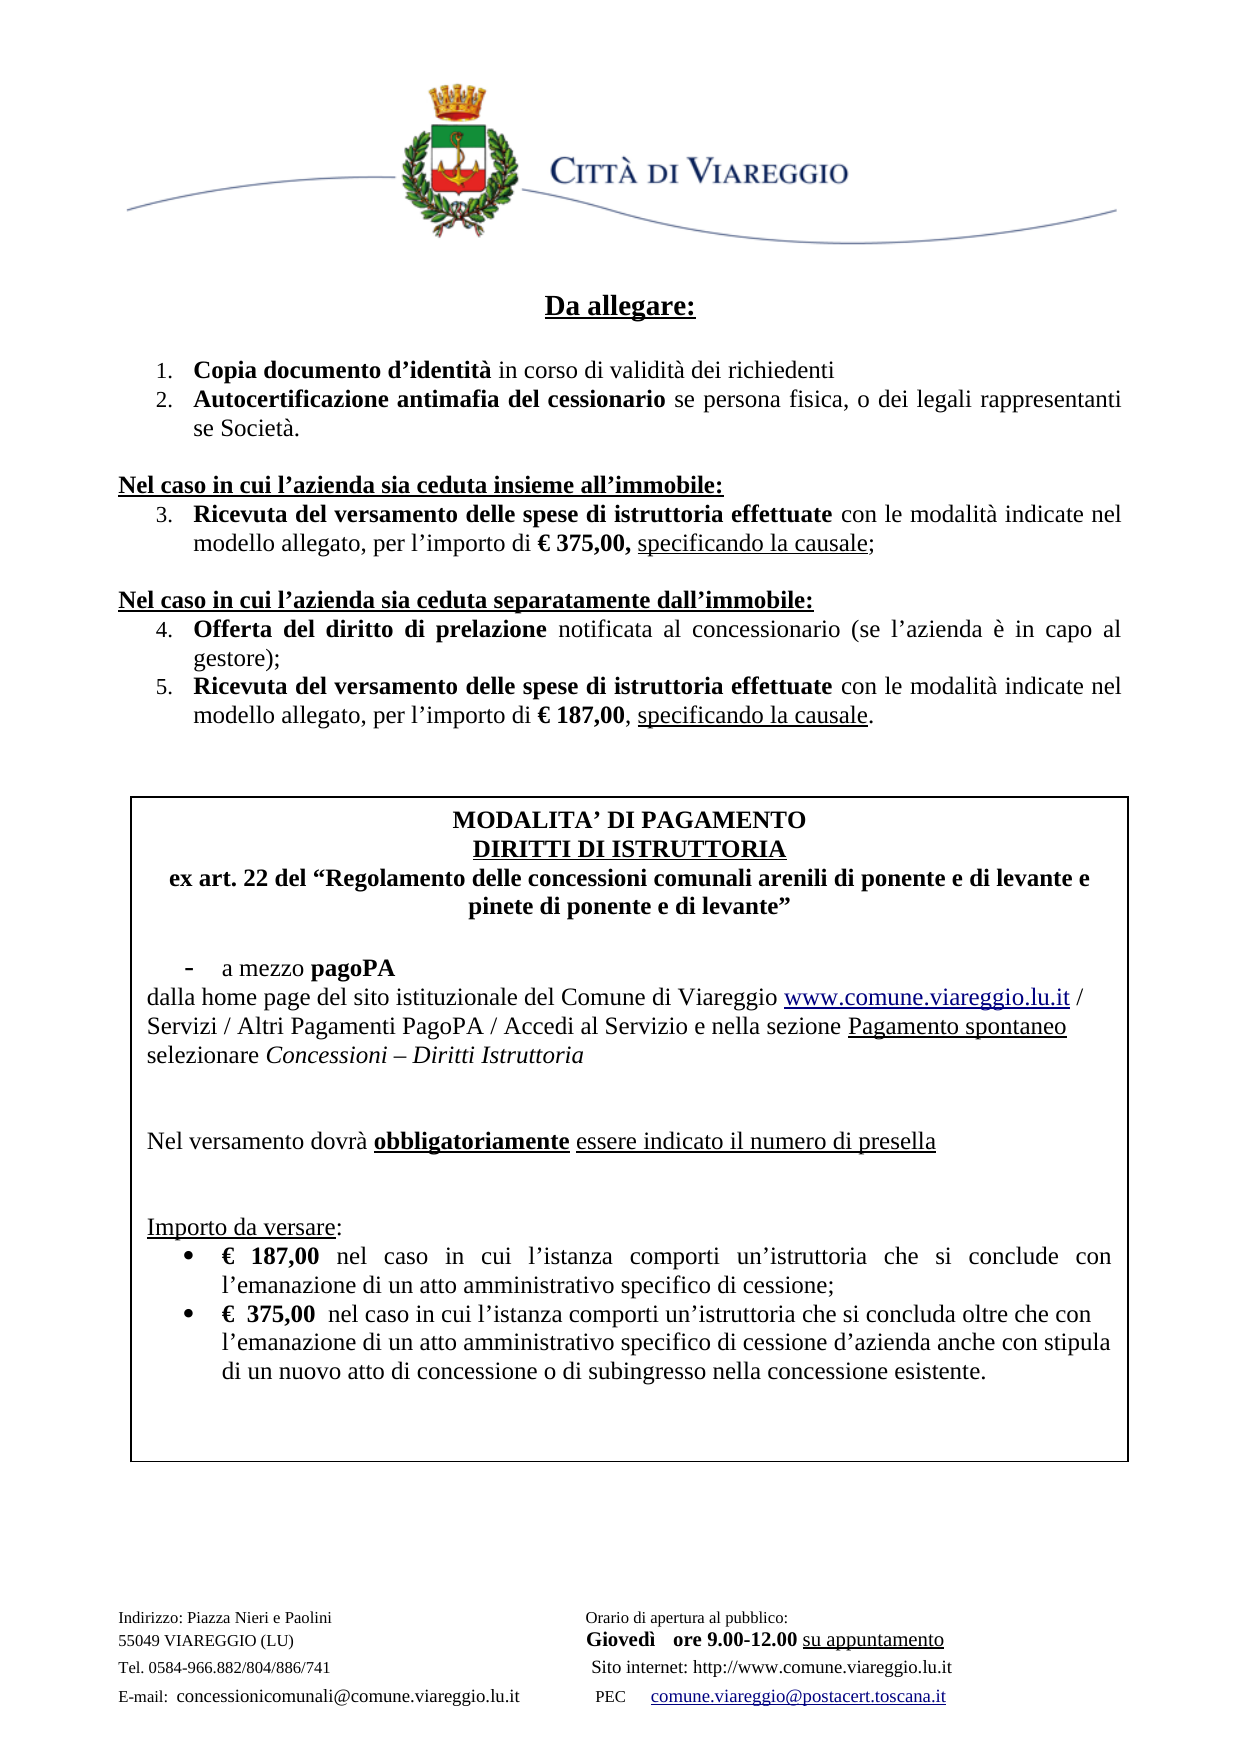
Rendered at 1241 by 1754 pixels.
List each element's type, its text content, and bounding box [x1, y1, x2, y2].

text dalla home page del sito istituzionale del Comune di Viareggio www.comune.viareggio.lu.it / Servizi / Altri Pagamenti PagoPA / Accedi al Servizio e nella sezione Pagamento spontaneo selezionare Concessioni – Diritti Istruttoria [147, 982, 1112, 1069]
text Da allegare: [118, 288, 1122, 322]
list € 187,00 nel caso in cui l’istanza comporti un’istruttoria che si conclude con l’emanazione di un atto amministrativo specifico di cessione; [184, 1241, 1112, 1299]
list a mezzo pagoPA [184, 949, 1112, 982]
text MODALITA’ DI PAGAMENTO [147, 805, 1112, 834]
list Ricevuta del versamento delle spese di istruttoria effettuate con le modalità indicate nel modello allegato, per l’importo di € 375,00, specificando la causale; [156, 499, 1122, 556]
text Importo da versare: [147, 1212, 1112, 1241]
text Nel caso in cui l’azienda sia ceduta insieme all’immobile: [118, 470, 1122, 499]
list Offerta del diritto di prelazione notificata al concessionario (se l’azienda è in capo al gestore); [156, 614, 1122, 671]
list Ricevuta del versamento delle spese di istruttoria effettuate con le modalità indicate nel modello allegato, per l’importo di € 187,00, specificando la causale. [156, 671, 1122, 729]
list Autocertificazione antimafia del cessionario se persona fisica, o dei legali rappresentanti se Società. [156, 384, 1122, 441]
text DIRITTI DI ISTRUTTORIA [147, 834, 1112, 863]
list € 375,00 nel caso in cui l’istanza comporti un’istruttoria che si concluda oltre che con l’emanazione di un atto amministrativo specifico di cessione d’azienda anche con stipula di un nuovo atto di concessione o di subingresso nella concessione esistente. [184, 1299, 1112, 1385]
picture [118, 75, 1122, 260]
text Nel versamento dovrà obbligatoriamente essere indicato il numero di presella [147, 1126, 1112, 1155]
text Nel caso in cui l’azienda sia ceduta separatamente dall’immobile: [118, 585, 1122, 614]
list Copia documento d’identità in corso di validità dei richiedenti [156, 355, 1122, 384]
text ex art. 22 del “Regolamento delle concessioni comunali arenili di ponente e di levante e pinete di ponente e di levante” [147, 863, 1112, 920]
